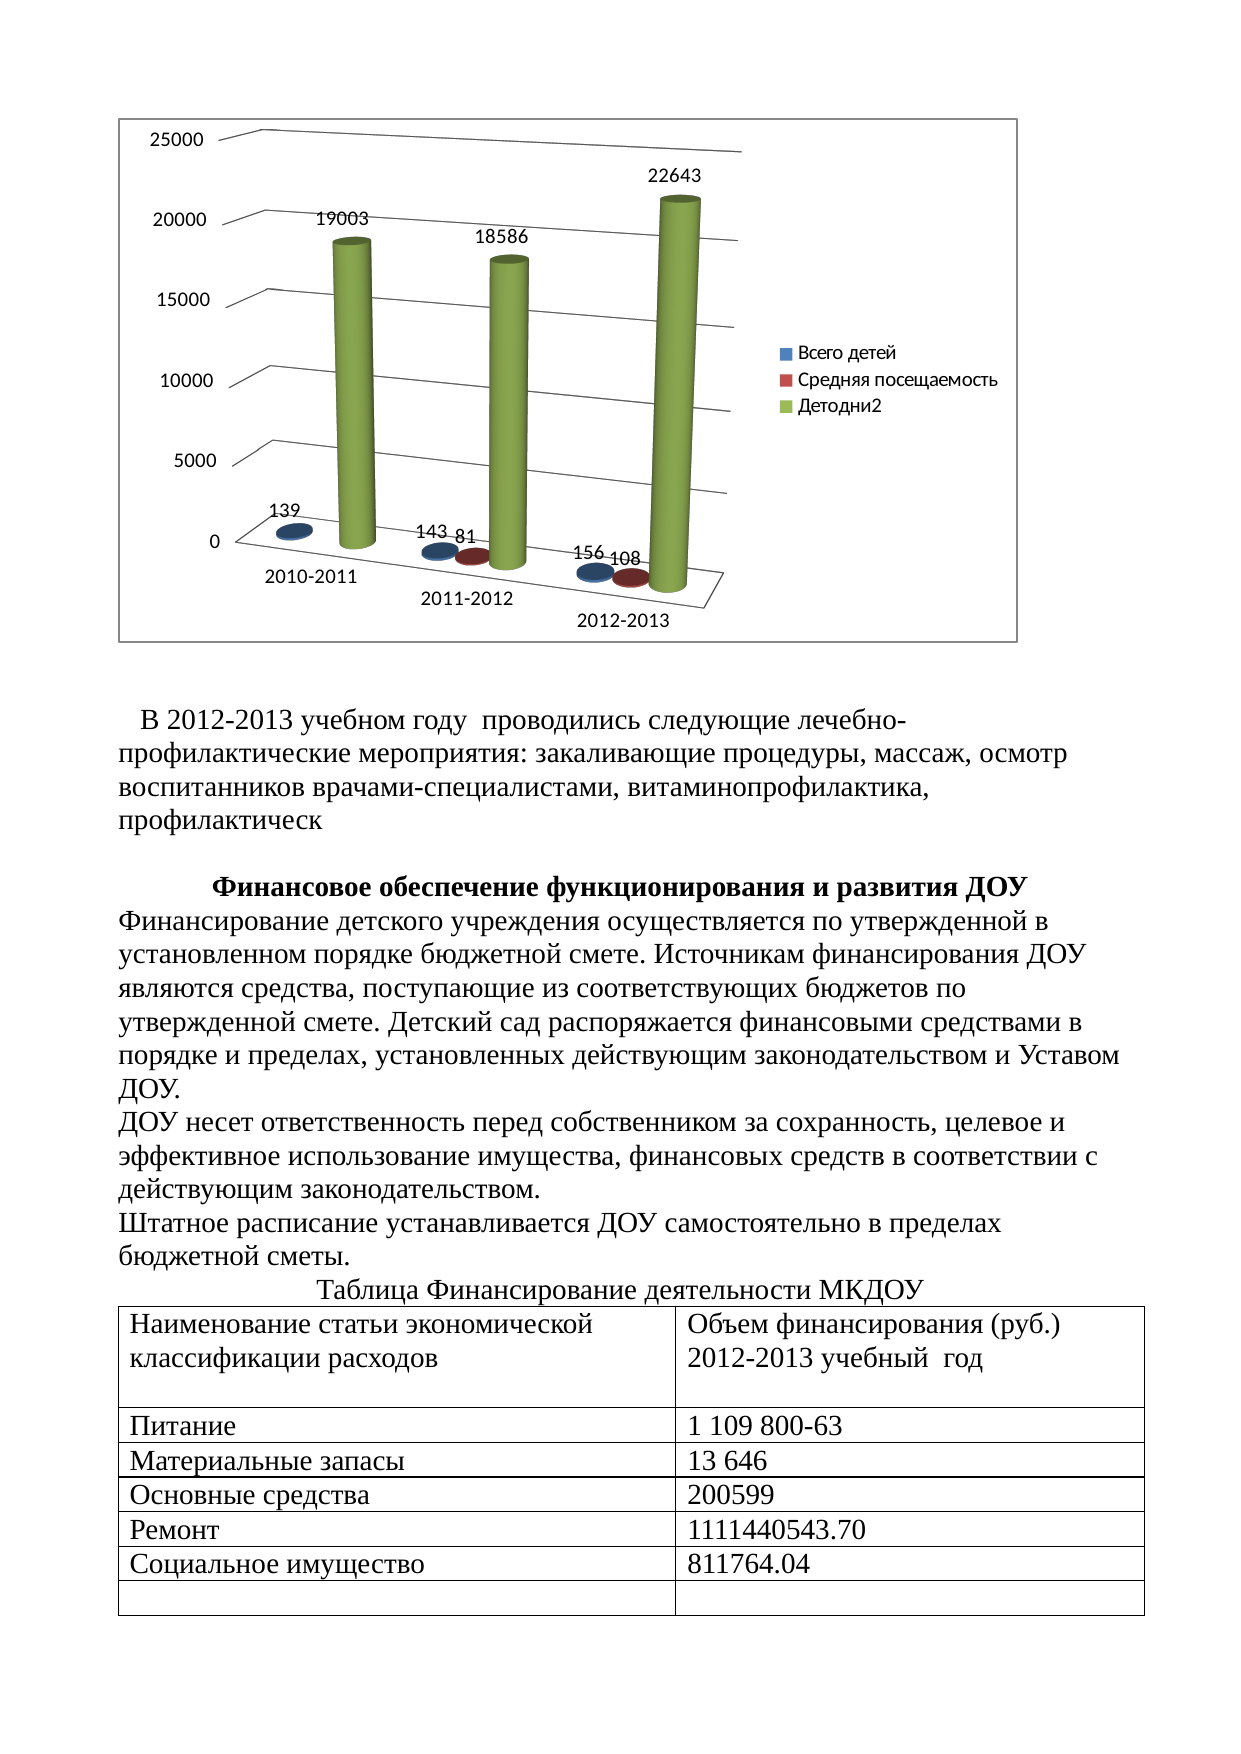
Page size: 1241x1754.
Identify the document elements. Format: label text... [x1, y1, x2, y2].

text установленном порядке бюджетной смете. Источникам финансирования ДОУ являются средства, поступающие из соответствующих бюджетов по [118, 937, 1122, 1004]
text ДОУ несет ответственность перед собственником за сохранность, целевое и эффективное использование имущества, финансовых средств в соответствии с действующим законодательством. [118, 1104, 1122, 1205]
text В 2012-2013 учебном году проводились следующие лечебно-профилактические мероприятия: закаливающие процедуры, массаж, осмотр воспитанников врачами-специалистами, витаминопрофилактика, профилактическ [118, 702, 1122, 836]
table_cell 13 646 [676, 1443, 1144, 1476]
table_cell 811764.04 [676, 1547, 1144, 1580]
table_cell Материальные запасы [119, 1443, 675, 1476]
table_cell 1 109 800-63 [676, 1408, 1144, 1442]
table_cell Ремонт [119, 1512, 675, 1546]
table_cell [119, 1581, 675, 1615]
table_header Наименование статьи экономической классификации расходов [119, 1307, 675, 1407]
text Финансовое обеспечение функционирования и развития ДОУ [118, 869, 1122, 903]
text Штатное расписание устанавливается ДОУ самостоятельно в пределах бюджетной сметы. [118, 1205, 1122, 1272]
table_header Объем финансирования (руб.) 2012-2013 учебный год [676, 1307, 1144, 1407]
table_cell [676, 1581, 1144, 1615]
text Финансирование детского учреждения осуществляется по утвержденной в [118, 903, 1122, 937]
table_cell Основные средства [119, 1478, 675, 1511]
text ДОУ. [118, 1071, 1122, 1104]
text Таблица Финансирование деятельности МКДОУ [118, 1272, 1122, 1306]
text порядке и пределах, установленных действующим законодательством и Уставом [118, 1037, 1122, 1071]
table_cell Питание [119, 1408, 675, 1442]
table_cell 200599 [676, 1478, 1144, 1511]
table_cell 1111440543.70 [676, 1512, 1144, 1546]
text утвержденной смете. Детский сад распоряжается финансовыми средствами в [118, 1004, 1122, 1037]
table_cell Социальное имущество [119, 1547, 675, 1580]
